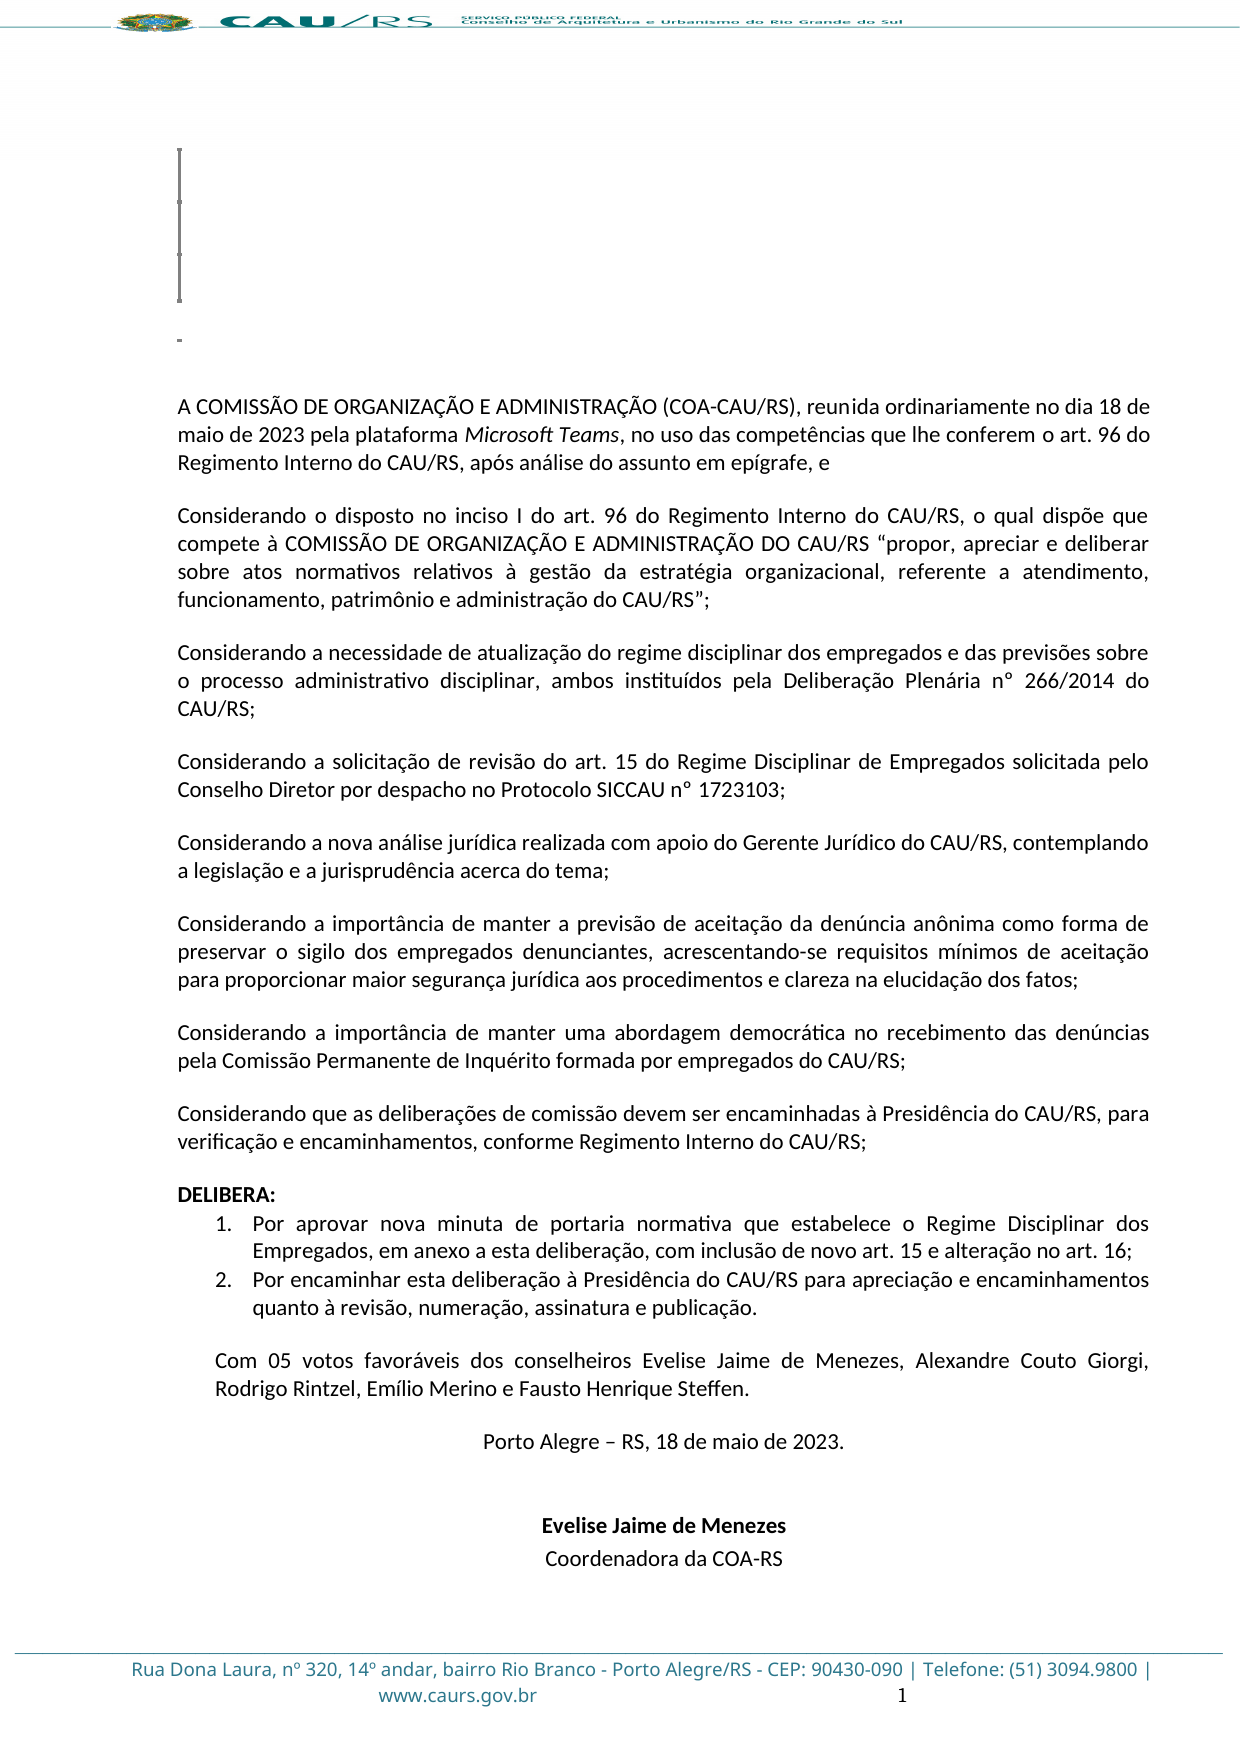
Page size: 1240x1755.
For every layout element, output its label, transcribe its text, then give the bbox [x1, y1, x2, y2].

list Por aprovar nova minuta de portaria normativa que estabelece o Regime Disciplinar dos Empregados, em anexo a esta deliberação, com inclusão de novo art. 15 e alteração no art. 16; [215, 1209, 1151, 1265]
text Considerando o disposto no inciso I do art. 96 do Regimento Interno do CAU/RS, o qual dispõe que compete à COMISSÃO DE ORGANIZAÇÃO E ADMINISTRAÇÃO DO CAU/RS “propor, apreciar e deliberar sobre atos normativos relativos à gestão da estratégia organizacional, referente a atendimento, funcionamento, patrimônio e administração do CAU/RS”; [177, 501, 1151, 613]
text Porto Alegre – RS, 18 de maio de 2023. [177, 1427, 1151, 1455]
text DELIBERA: [177, 1180, 1151, 1208]
list Por encaminhar esta deliberação à Presidência do CAU/RS para apreciação e encaminhamentos quanto à revisão, numeração, assinatura e publicação. [215, 1265, 1151, 1321]
text Considerando a importância de manter a previsão de aceitação da denúncia anônima como forma de preservar o sigilo dos empregados denunciantes, acrescentando-se requisitos mínimos de aceitação para proporcionar maior segurança jurídica aos procedimentos e clareza na elucidação dos fatos; [177, 909, 1151, 993]
text Considerando a solicitação de revisão do art. 15 do Regime Disciplinar de Empregados solicitada pelo Conselho Diretor por despacho no Protocolo SICCAU nº 1723103; [177, 747, 1151, 803]
text Com 05 votos favoráveis dos conselheiros Evelise Jaime de Menezes, Alexandre Couto Giorgi, Rodrigo Rintzel, Emílio Merino e Fausto Henrique Steffen. [215, 1346, 1151, 1402]
text Considerando que as deliberações de comissão devem ser encaminhadas à Presidência do CAU/RS, para verificação e encaminhamentos, conforme Regimento Interno do CAU/RS; [177, 1099, 1151, 1155]
text Coordenadora da COA-RS [177, 1544, 1151, 1572]
text A COMISSÃO DE ORGANIZAÇÃO E ADMINISTRAÇÃO (COA-CAU/RS), reunida ordinariamente no dia 18 de maio de 2023 pela plataforma Microsoft Teams, no uso das competências que lhe conferem o art. 96 do Regimento Interno do CAU/RS, após análise do assunto em epígrafe, e [177, 392, 1151, 476]
text Considerando a nova análise jurídica realizada com apoio do Gerente Jurídico do CAU/RS, contemplando a legislação e a jurisprudência acerca do tema; [177, 828, 1151, 884]
text Evelise Jaime de Menezes [177, 1511, 1151, 1539]
text Considerando a importância de manter uma abordagem democrática no recebimento das denúncias pela Comissão Permanente de Inquérito formada por empregados do CAU/RS; [177, 1018, 1151, 1074]
text Considerando a necessidade de atualização do regime disciplinar dos empregados e das previsões sobre o processo administrativo disciplinar, ambos instituídos pela Deliberação Plenária nº 266/2014 do CAU/RS; [177, 638, 1151, 722]
